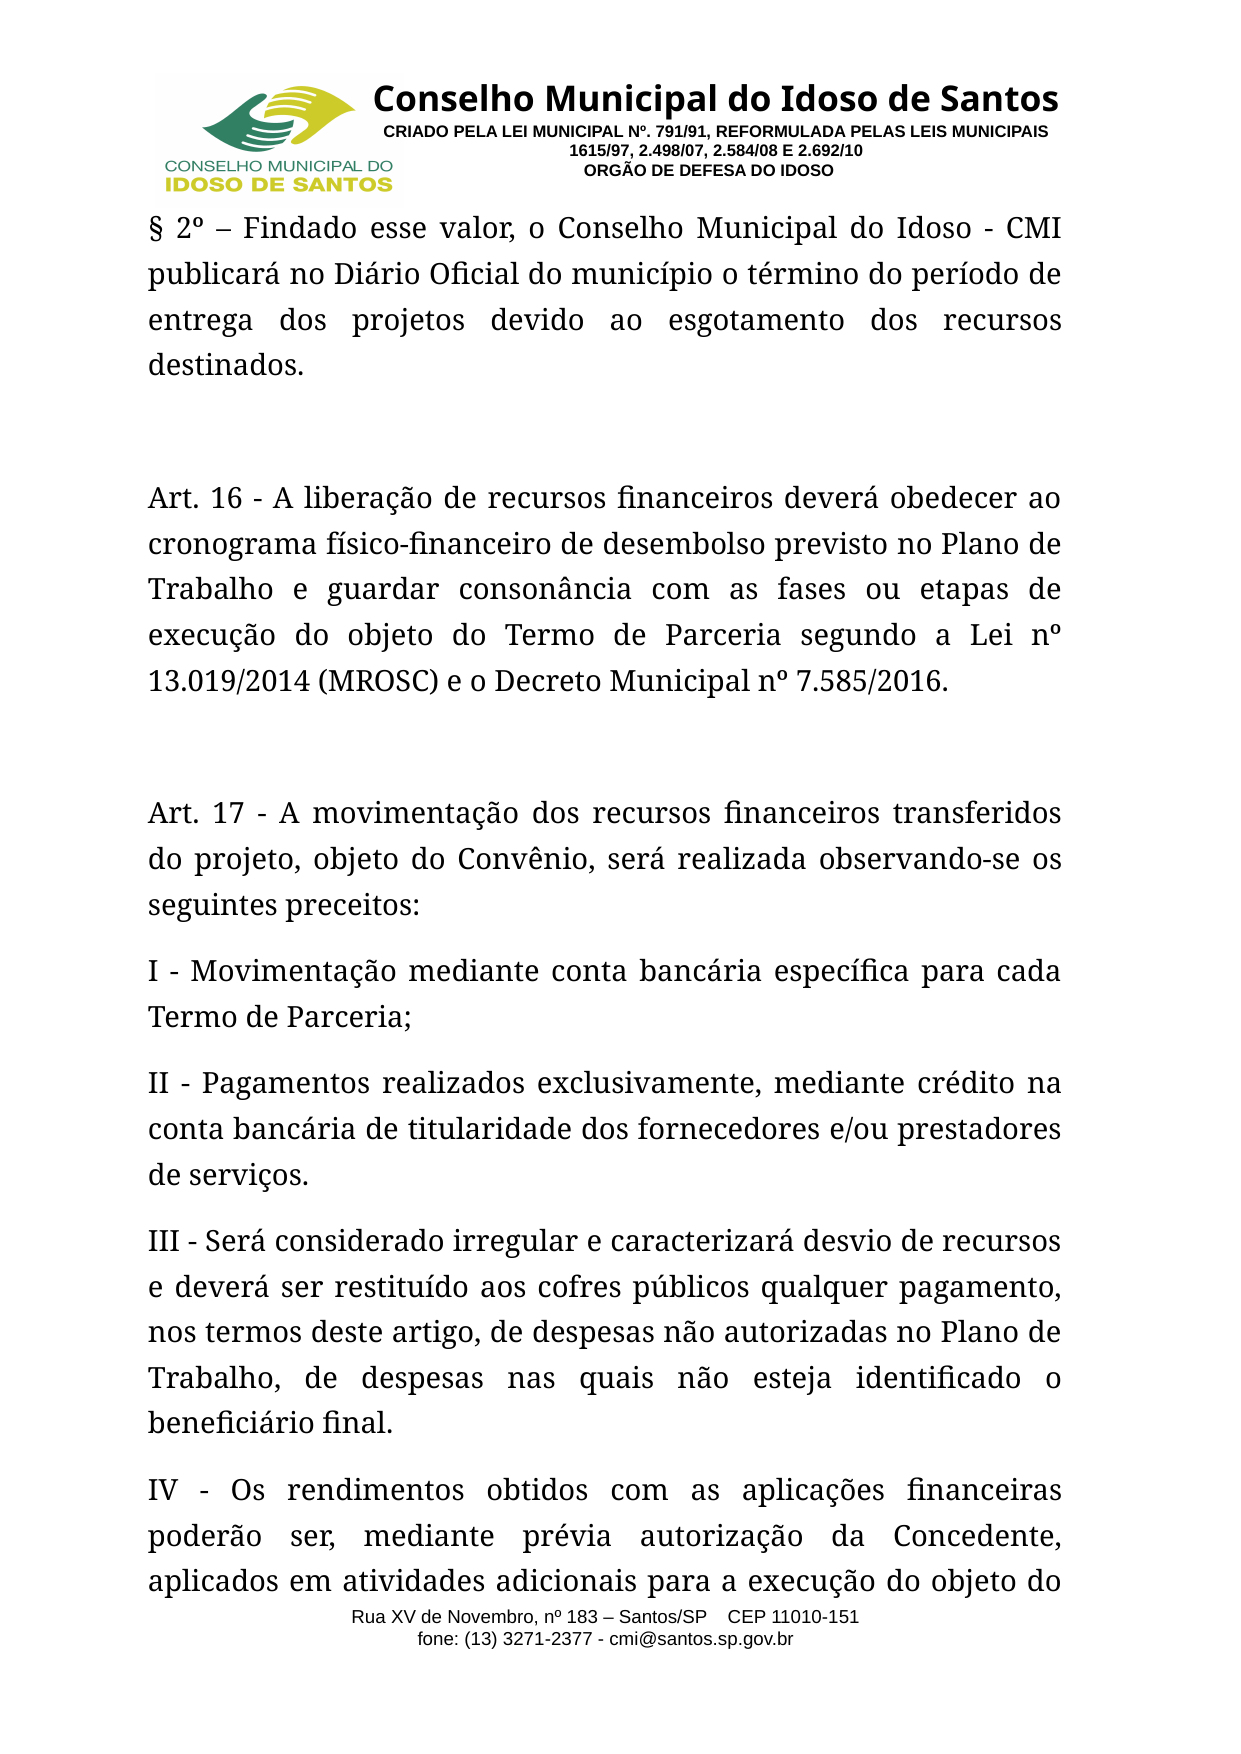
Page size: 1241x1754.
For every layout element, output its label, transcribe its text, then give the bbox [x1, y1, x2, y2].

text Art. 16 - A liberação de recursos financeiros deverá obedecer ao cronograma físico-financeiro de desembolso previsto no Plano de Trabalho e guardar consonância com as fases ou etapas de execução do objeto do Termo de Parceria segundo a Lei nº 13.019/2014 (MROSC) e o Decreto Municipal nº 7.585/2016. [148, 477, 1063, 699]
text Art. 17 - A movimentação dos recursos financeiros transferidos do projeto, objeto do Convênio, será realizada observando-se os seguintes preceitos: [148, 793, 1063, 924]
picture [155, 73, 404, 208]
text III - Será considerado irregular e caracterizará desvio de recursos e deverá ser restituído aos cofres públicos qualquer pagamento, nos termos deste artigo, de despesas não autorizadas no Plano de Trabalho, de despesas nas quais não esteja identificado o beneficiário final. [148, 1220, 1063, 1442]
text I - Movimentação mediante conta bancária específica para cada Termo de Parceria; [148, 950, 1063, 1036]
text § 2º – Findado esse valor, o Conselho Municipal do Idoso - CMI publicará no Diário Oficial do município o término do período de entrega dos projetos devido ao esgotamento dos recursos destinados. [148, 207, 1063, 384]
text II - Pagamentos realizados exclusivamente, mediante crédito na conta bancária de titularidade dos fornecedores e/ou prestadores de serviços. [148, 1062, 1063, 1193]
text IV - Os rendimentos obtidos com as aplicações financeiras poderão ser, mediante prévia autorização da Concedente, aplicados em atividades adicionais para a execução do objeto do [148, 1469, 1063, 1600]
